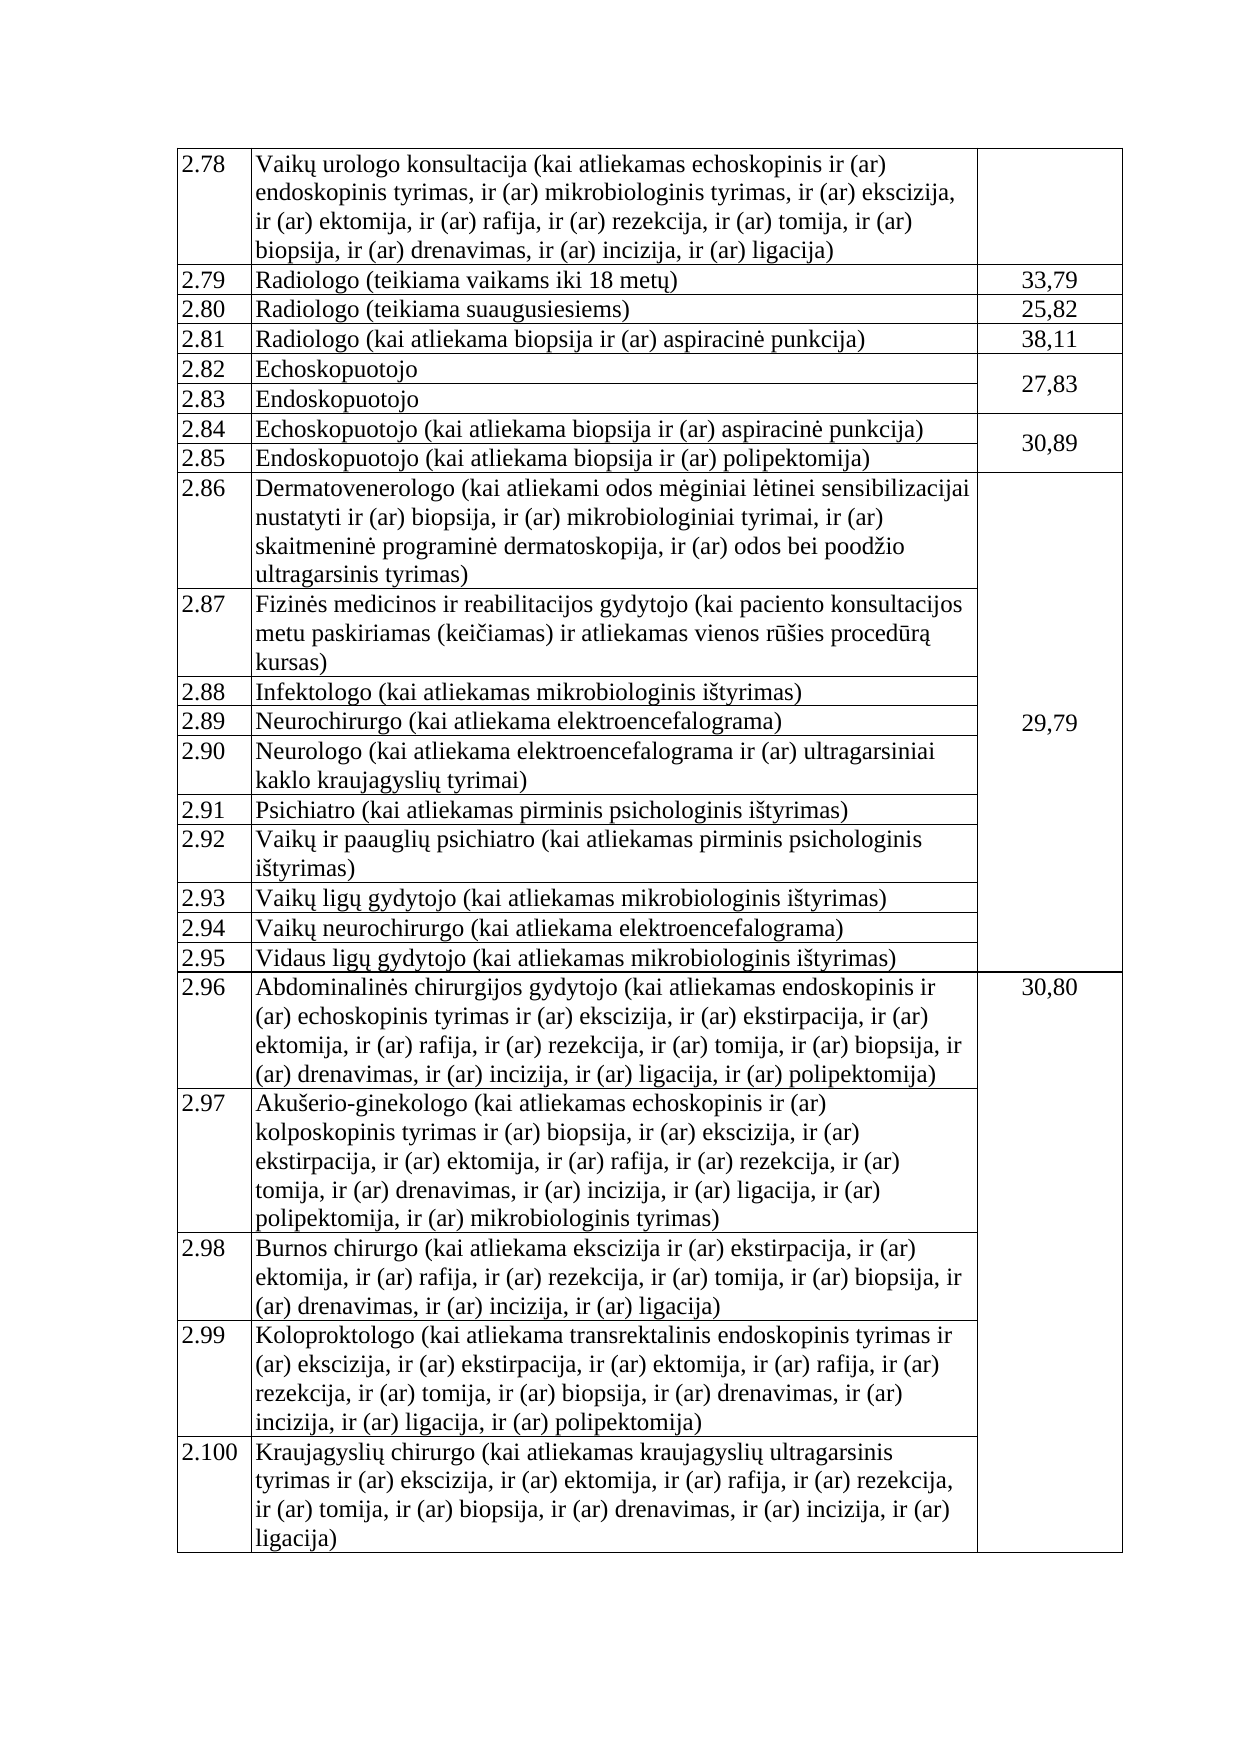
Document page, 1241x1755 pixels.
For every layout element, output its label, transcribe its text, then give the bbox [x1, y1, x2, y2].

table_cell 2.99 [178, 1321, 251, 1436]
table_cell Abdominalinės chirurgijos gydytojo (kai atliekamas endoskopinis ir (ar) echoskopinis tyrimas ir (ar) ekscizija, ir (ar) ekstirpacija, ir (ar) ektomija, ir (ar) rafija, ir (ar) rezekcija, ir (ar) tomija, ir (ar) biopsija, ir (ar) drenavimas, ir (ar) incizija, ir (ar) ligacija, ir (ar) polipektomija) [252, 973, 977, 1087]
table_cell 25,82 [978, 295, 1122, 323]
table_cell 2.89 [178, 706, 251, 735]
table_cell 2.91 [178, 795, 251, 823]
table_cell Radiologo (teikiama suaugusiesiems) [252, 295, 977, 323]
table_cell Vaikų neurochirurgo (kai atliekama elektroencefalograma) [252, 913, 977, 942]
table_cell 2.79 [178, 265, 251, 293]
table_cell 2.87 [178, 589, 251, 676]
table_cell Infektologo (kai atliekamas mikrobiologinis ištyrimas) [252, 677, 977, 705]
table_cell 33,79 [978, 265, 1122, 293]
table_cell 2.88 [178, 677, 251, 705]
table_cell [978, 149, 1122, 264]
table_cell 2.93 [178, 883, 251, 912]
table_cell Vidaus ligų gydytojo (kai atliekamas mikrobiologinis ištyrimas) [252, 943, 977, 971]
table_cell Echoskopuotojo (kai atliekama biopsija ir (ar) aspiracinė punkcija) [252, 414, 977, 442]
table_cell Vaikų urologo konsultacija (kai atliekamas echoskopinis ir (ar) endoskopinis tyrimas, ir (ar) mikrobiologinis tyrimas, ir (ar) ekscizija, ir (ar) ektomija, ir (ar) rafija, ir (ar) rezekcija, ir (ar) tomija, ir (ar) biopsija, ir (ar) drenavimas, ir (ar) incizija, ir (ar) ligacija) [252, 149, 977, 264]
table_cell Psichiatro (kai atliekamas pirminis psichologinis ištyrimas) [252, 795, 977, 823]
table_cell 38,11 [978, 324, 1122, 353]
table_cell Vaikų ligų gydytojo (kai atliekamas mikrobiologinis ištyrimas) [252, 883, 977, 912]
table_cell Fizinės medicinos ir reabilitacijos gydytojo (kai paciento konsultacijos metu paskiriamas (keičiamas) ir atliekamas vienos rūšies procedūrą kursas) [252, 589, 977, 676]
table_cell Vaikų ir paauglių psichiatro (kai atliekamas pirminis psichologinis ištyrimas) [252, 825, 977, 882]
table_cell 2.92 [178, 825, 251, 882]
table_cell Radiologo (teikiama vaikams iki 18 metų) [252, 265, 977, 293]
table_cell Akušerio-ginekologo (kai atliekamas echoskopinis ir (ar) kolposkopinis tyrimas ir (ar) biopsija, ir (ar) ekscizija, ir (ar) ekstirpacija, ir (ar) ektomija, ir (ar) rafija, ir (ar) rezekcija, ir (ar) tomija, ir (ar) drenavimas, ir (ar) incizija, ir (ar) ligacija, ir (ar) polipektomija, ir (ar) mikrobiologinis tyrimas) [252, 1089, 977, 1232]
table_cell Dermatovenerologo (kai atliekami odos mėginiai lėtinei sensibilizacijai nustatyti ir (ar) biopsija, ir (ar) mikrobiologiniai tyrimai, ir (ar) skaitmeninė programinė dermatoskopija, ir (ar) odos bei poodžio ultragarsinis tyrimas) [252, 473, 977, 588]
table_cell Neurologo (kai atliekama elektroencefalograma ir (ar) ultragarsiniai kaklo kraujagyslių tyrimai) [252, 736, 977, 794]
table_cell 2.82 [178, 354, 251, 383]
table_cell 2.85 [178, 444, 251, 472]
table_cell 2.100 [178, 1437, 251, 1552]
table_cell Burnos chirurgo (kai atliekama ekscizija ir (ar) ekstirpacija, ir (ar) ektomija, ir (ar) rafija, ir (ar) rezekcija, ir (ar) tomija, ir (ar) biopsija, ir (ar) drenavimas, ir (ar) incizija, ir (ar) ligacija) [252, 1233, 977, 1319]
table_cell Koloproktologo (kai atliekama transrektalinis endoskopinis tyrimas ir (ar) ekscizija, ir (ar) ekstirpacija, ir (ar) ektomija, ir (ar) rafija, ir (ar) rezekcija, ir (ar) tomija, ir (ar) biopsija, ir (ar) drenavimas, ir (ar) incizija, ir (ar) ligacija, ir (ar) polipektomija) [252, 1321, 977, 1436]
table_cell 29,79 [978, 473, 1122, 971]
table_cell 2.97 [178, 1089, 251, 1232]
table_cell 30,89 [978, 414, 1122, 472]
table_cell 2.81 [178, 324, 251, 353]
table_cell Echoskopuotojo [252, 354, 977, 383]
table_cell 2.78 [178, 149, 251, 264]
table_cell Kraujagyslių chirurgo (kai atliekamas kraujagyslių ultragarsinis tyrimas ir (ar) ekscizija, ir (ar) ektomija, ir (ar) rafija, ir (ar) rezekcija, ir (ar) tomija, ir (ar) biopsija, ir (ar) drenavimas, ir (ar) incizija, ir (ar) ligacija) [252, 1437, 977, 1552]
table_cell Radiologo (kai atliekama biopsija ir (ar) aspiracinė punkcija) [252, 324, 977, 353]
table_cell 2.80 [178, 295, 251, 323]
table_cell 2.96 [178, 973, 251, 1087]
table_cell 2.84 [178, 414, 251, 442]
table_cell 2.95 [178, 943, 251, 971]
table_cell Neurochirurgo (kai atliekama elektroencefalograma) [252, 706, 977, 735]
table_cell 30,80 [978, 973, 1122, 1552]
table_cell 2.83 [178, 384, 251, 413]
table_cell 27,83 [978, 354, 1122, 413]
table_cell Endoskopuotojo [252, 384, 977, 413]
table_cell 2.94 [178, 913, 251, 942]
table_cell 2.86 [178, 473, 251, 588]
table_cell 2.98 [178, 1233, 251, 1319]
table_cell Endoskopuotojo (kai atliekama biopsija ir (ar) polipektomija) [252, 444, 977, 472]
table_cell 2.90 [178, 736, 251, 794]
